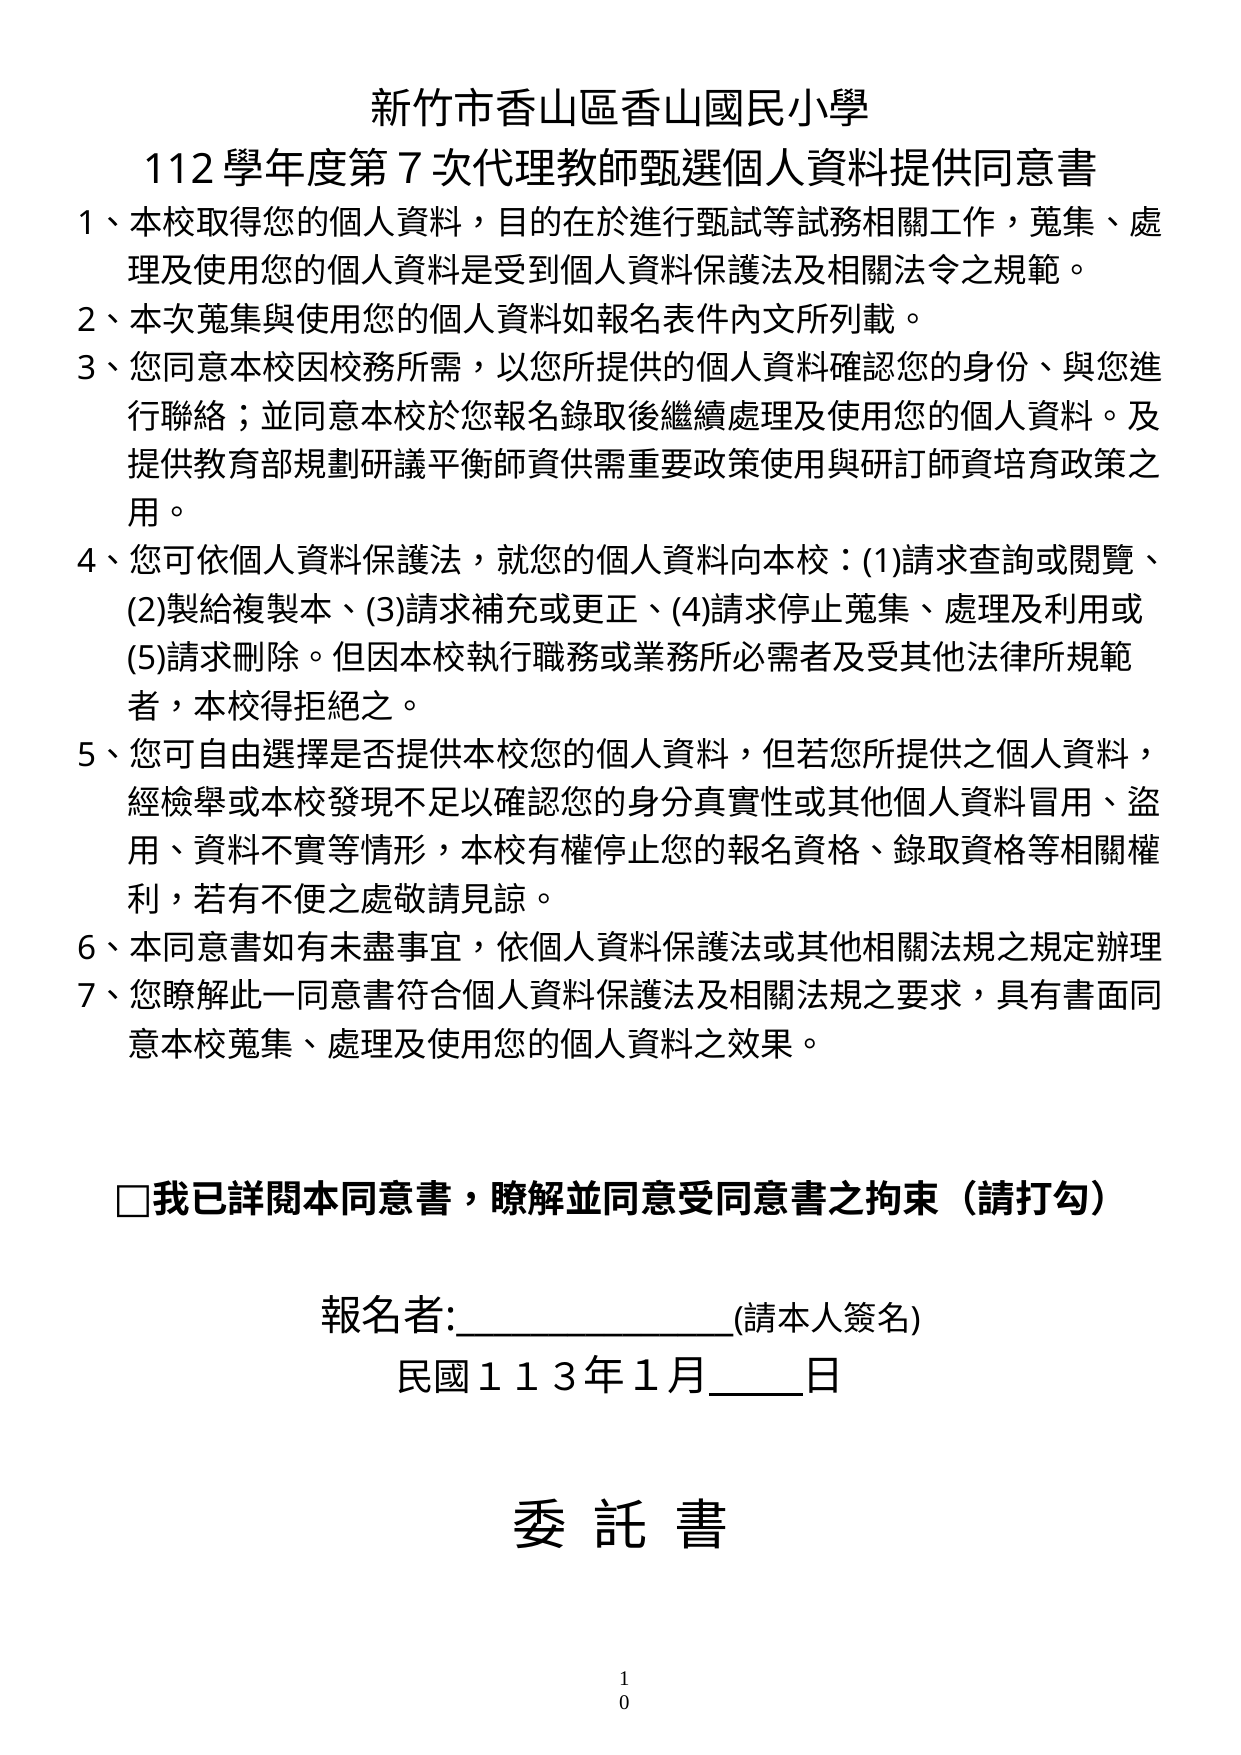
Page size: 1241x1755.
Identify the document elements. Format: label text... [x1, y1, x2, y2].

text 6、本同意書如有未盡事宜，依個人資料保護法或其他相關法規之規定辦理 [77, 921, 1163, 969]
text 民國１１３年１月 日 [77, 1342, 1163, 1402]
text 7、您瞭解此一同意書符合個人資料保護法及相關法規之要求，具有書面同意本校蒐集、處理及使用您的個人資料之效果。 [77, 969, 1163, 1066]
text 112學年度第７次代理教師甄選個人資料提供同意書 [77, 135, 1163, 196]
text 4、您可依個人資料保護法，就您的個人資料向本校：(1)請求查詢或閱覽、(2)製給複製本、(3)請求補充或更正、(4)請求停止蒐集、處理及利用或(5)請求刪除。但因本校執行職務或業務所必需者及受其他法律所規範者，本校得拒絕之。 [77, 534, 1163, 728]
text 5、您可自由選擇是否提供本校您的個人資料，但若您所提供之個人資料，經檢舉或本校發現不足以確認您的身分真實性或其他個人資料冒用、盜用、資料不實等情形，本校有權停止您的報名資格、錄取資格等相關權利，若有不便之處敬請見諒。 [77, 728, 1163, 921]
text 委 託 書 [77, 1482, 1163, 1560]
text 報名者:_______________(請本人簽名) [77, 1282, 1163, 1342]
text 新竹市香山區香山國民小學 [77, 75, 1163, 135]
text □我已詳閱本同意書，瞭解並同意受同意書之拘束（請打勾） [77, 1168, 1163, 1225]
text 3、您同意本校因校務所需，以您所提供的個人資料確認您的身份、與您進行聯絡；並同意本校於您報名錄取後繼續處理及使用您的個人資料。及提供教育部規劃研議平衡師資供需重要政策使用與研訂師資培育政策之用。 [77, 341, 1163, 534]
text 2、本次蒐集與使用您的個人資料如報名表件內文所列載。 [77, 292, 1163, 341]
text 1、本校取得您的個人資料，目的在於進行甄試等試務相關工作，蒐集、處理及使用您的個人資料是受到個人資料保護法及相關法令之規範。 [77, 196, 1163, 292]
